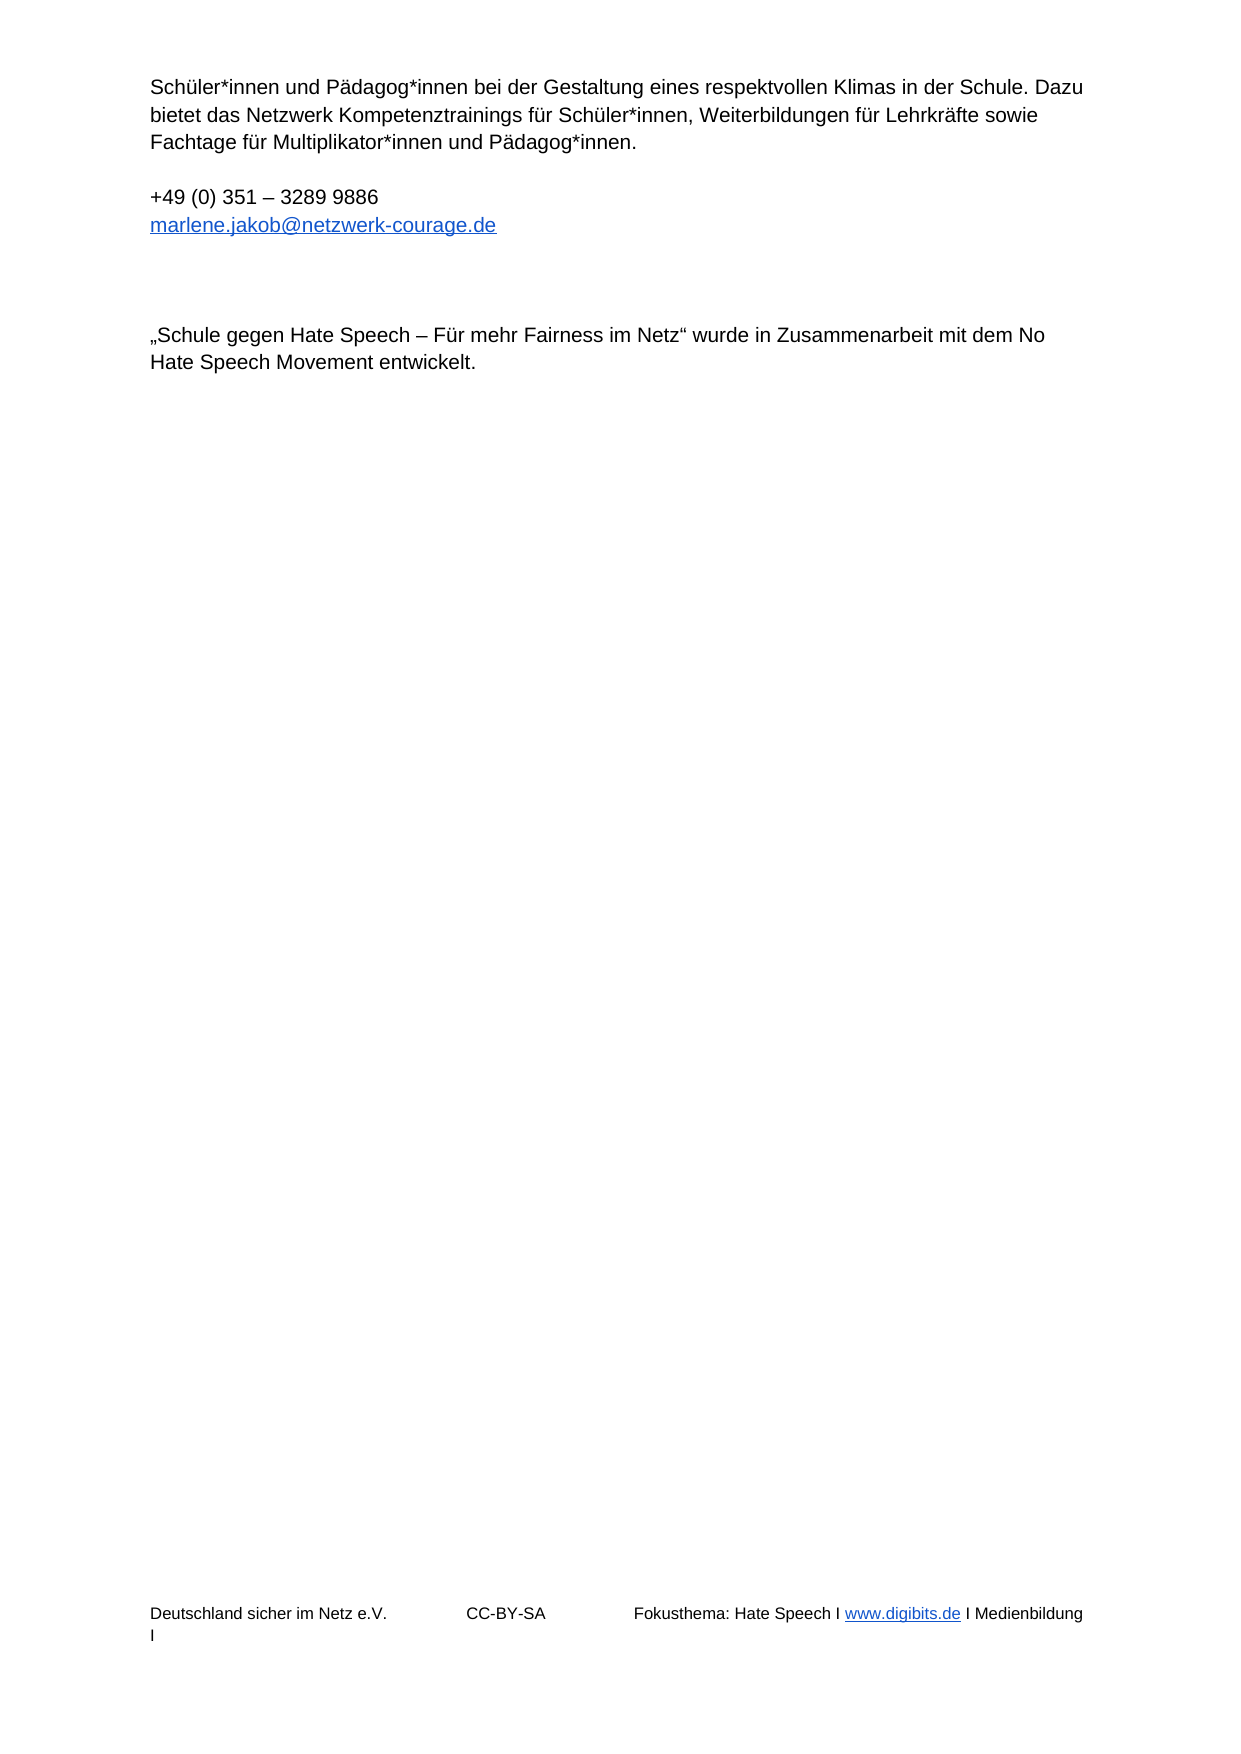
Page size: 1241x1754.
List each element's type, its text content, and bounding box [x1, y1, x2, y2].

text +49 (0) 351 – 3289 9886 [150, 185, 1090, 209]
text marlene.jakob@netzwerk-courage.de [150, 212, 1090, 236]
text Schüler*innen und Pädagog*innen bei der Gestaltung eines respektvollen Klimas in der Schule. Dazu bietet das Netzwerk Kompetenztrainings für Schüler*innen, Weiterbildungen für Lehrkräfte sowie Fachtage für Multiplikator*innen und Pädagog*innen. [150, 75, 1090, 154]
text „Schule gegen Hate Speech – Für mehr Fairness im Netz“ wurde in Zusammenarbeit mit dem No Hate Speech Movement entwickelt. [150, 322, 1090, 374]
